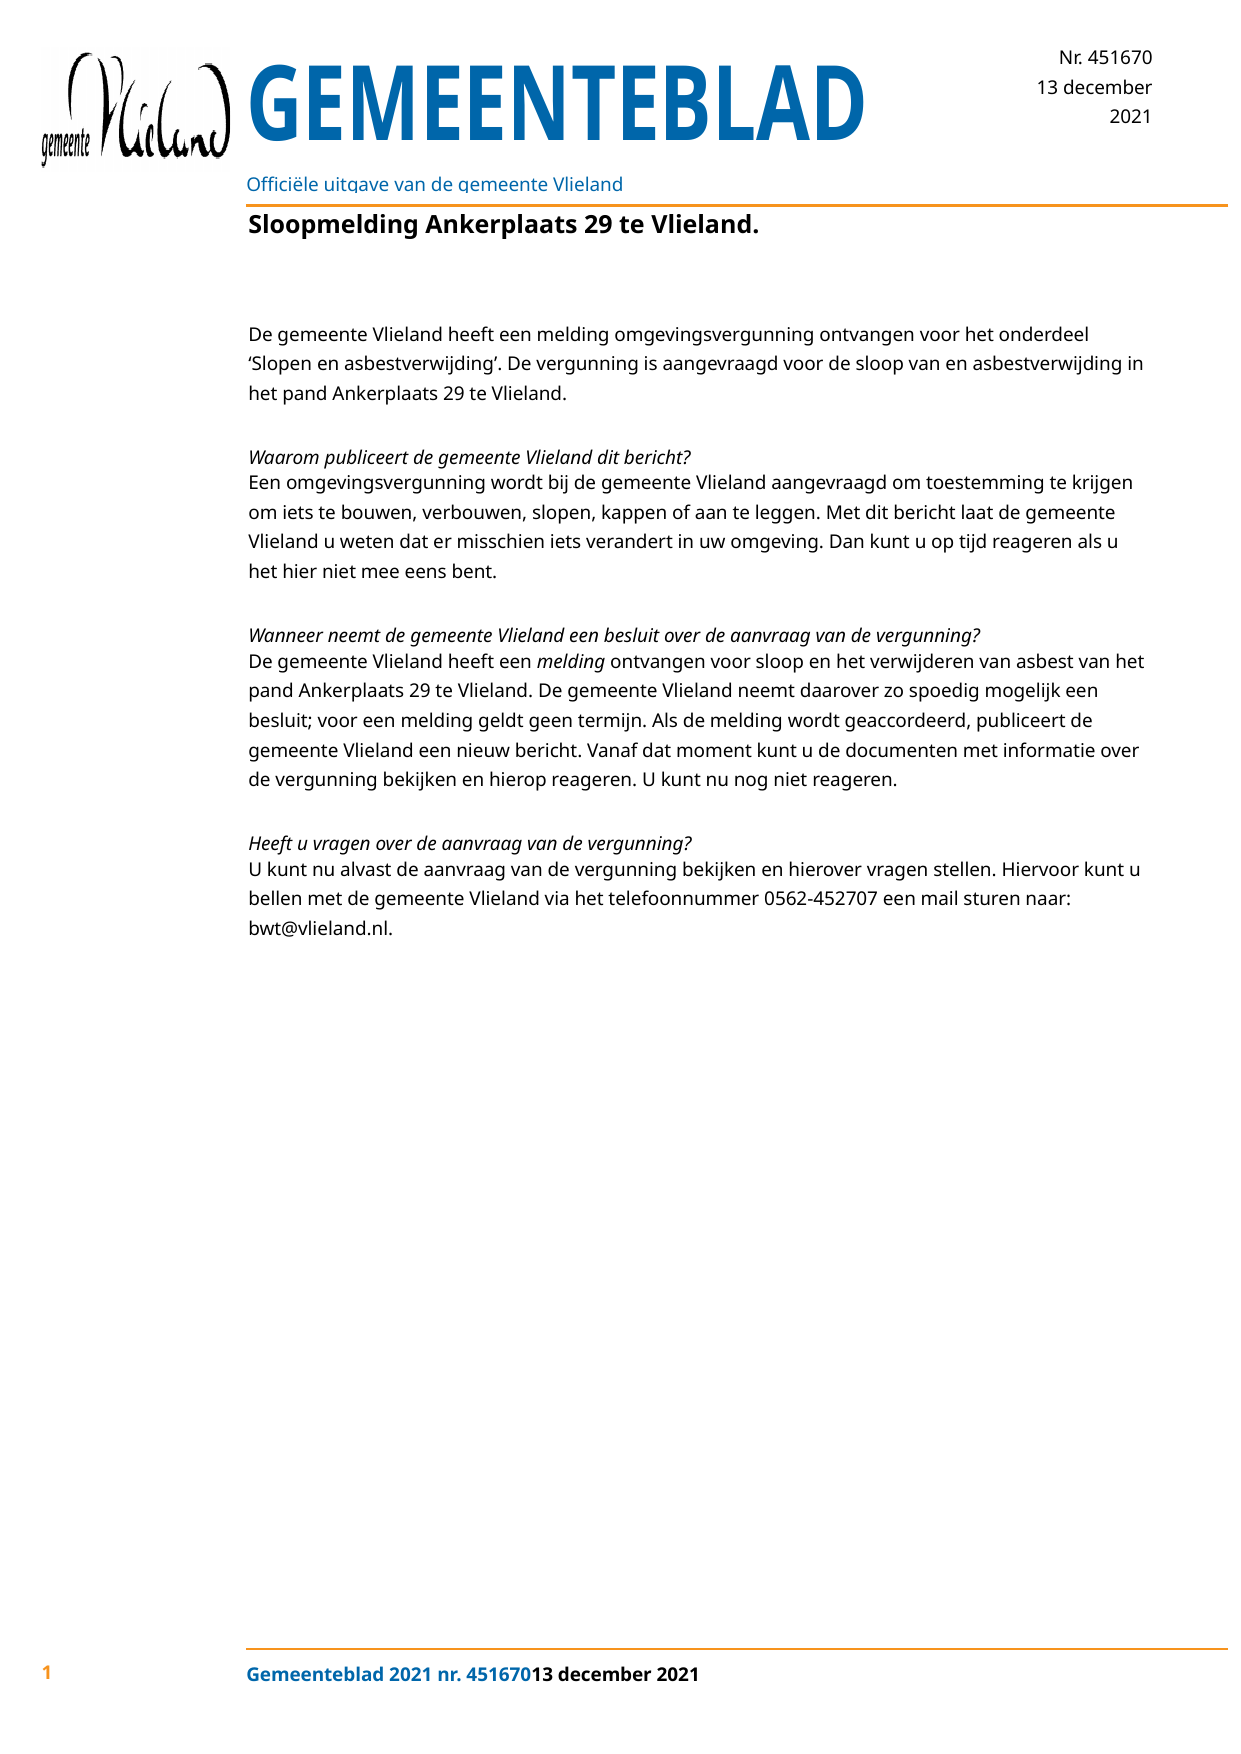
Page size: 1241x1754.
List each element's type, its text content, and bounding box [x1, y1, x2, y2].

text Heeft u vragen over de aanvraag van de vergunning? [248, 830, 1152, 856]
text Sloopmelding Ankerplaats 29 te Vlieland. [248, 207, 1152, 241]
text De gemeente Vlieland heeft een melding ontvangen voor sloop en het verwijderen van asbest van het pand Ankerplaats 29 te Vlieland. De gemeente Vlieland neemt daarover zo spoedig mogelijk een besluit; voor een melding geldt geen termijn. Als de melding wordt geaccordeerd, publiceert de gemeente Vlieland een nieuw bericht. Vanaf dat moment kunt u de documenten met informatie over de vergunning bekijken en hierop reageren. U kunt nu nog niet reageren. [248, 648, 1152, 792]
text De gemeente Vlieland heeft een melding omgevingsvergunning ontvangen voor het onderdeel ‘Slopen en asbestverwijding’. De vergunning is aangevraagd voor de sloop van en asbestverwijding in het pand Ankerplaats 29 te Vlieland. [248, 321, 1152, 406]
picture [41, 47, 231, 172]
text Wanneer neemt de gemeente Vlieland een besluit over de aanvraag van de vergunning? [248, 622, 1152, 648]
text Waarom publiceert de gemeente Vlieland dit bericht? [248, 444, 1152, 469]
text U kunt nu alvast de aanvraag van de vergunning bekijken en hierover vragen stellen. Hiervoor kunt u bellen met de gemeente Vlieland via het telefoonnummer 0562-452707 een mail sturen naar: bwt@vlieland.nl. [248, 856, 1152, 941]
text Een omgevingsvergunning wordt bij de gemeente Vlieland aangevraagd om toestemming te krijgen om iets te bouwen, verbouwen, slopen, kappen of aan te leggen. Met dit bericht laat de gemeente Vlieland u weten dat er misschien iets verandert in uw omgeving. Dan kunt u op tijd reageren als u het hier niet mee eens bent. [248, 469, 1152, 584]
